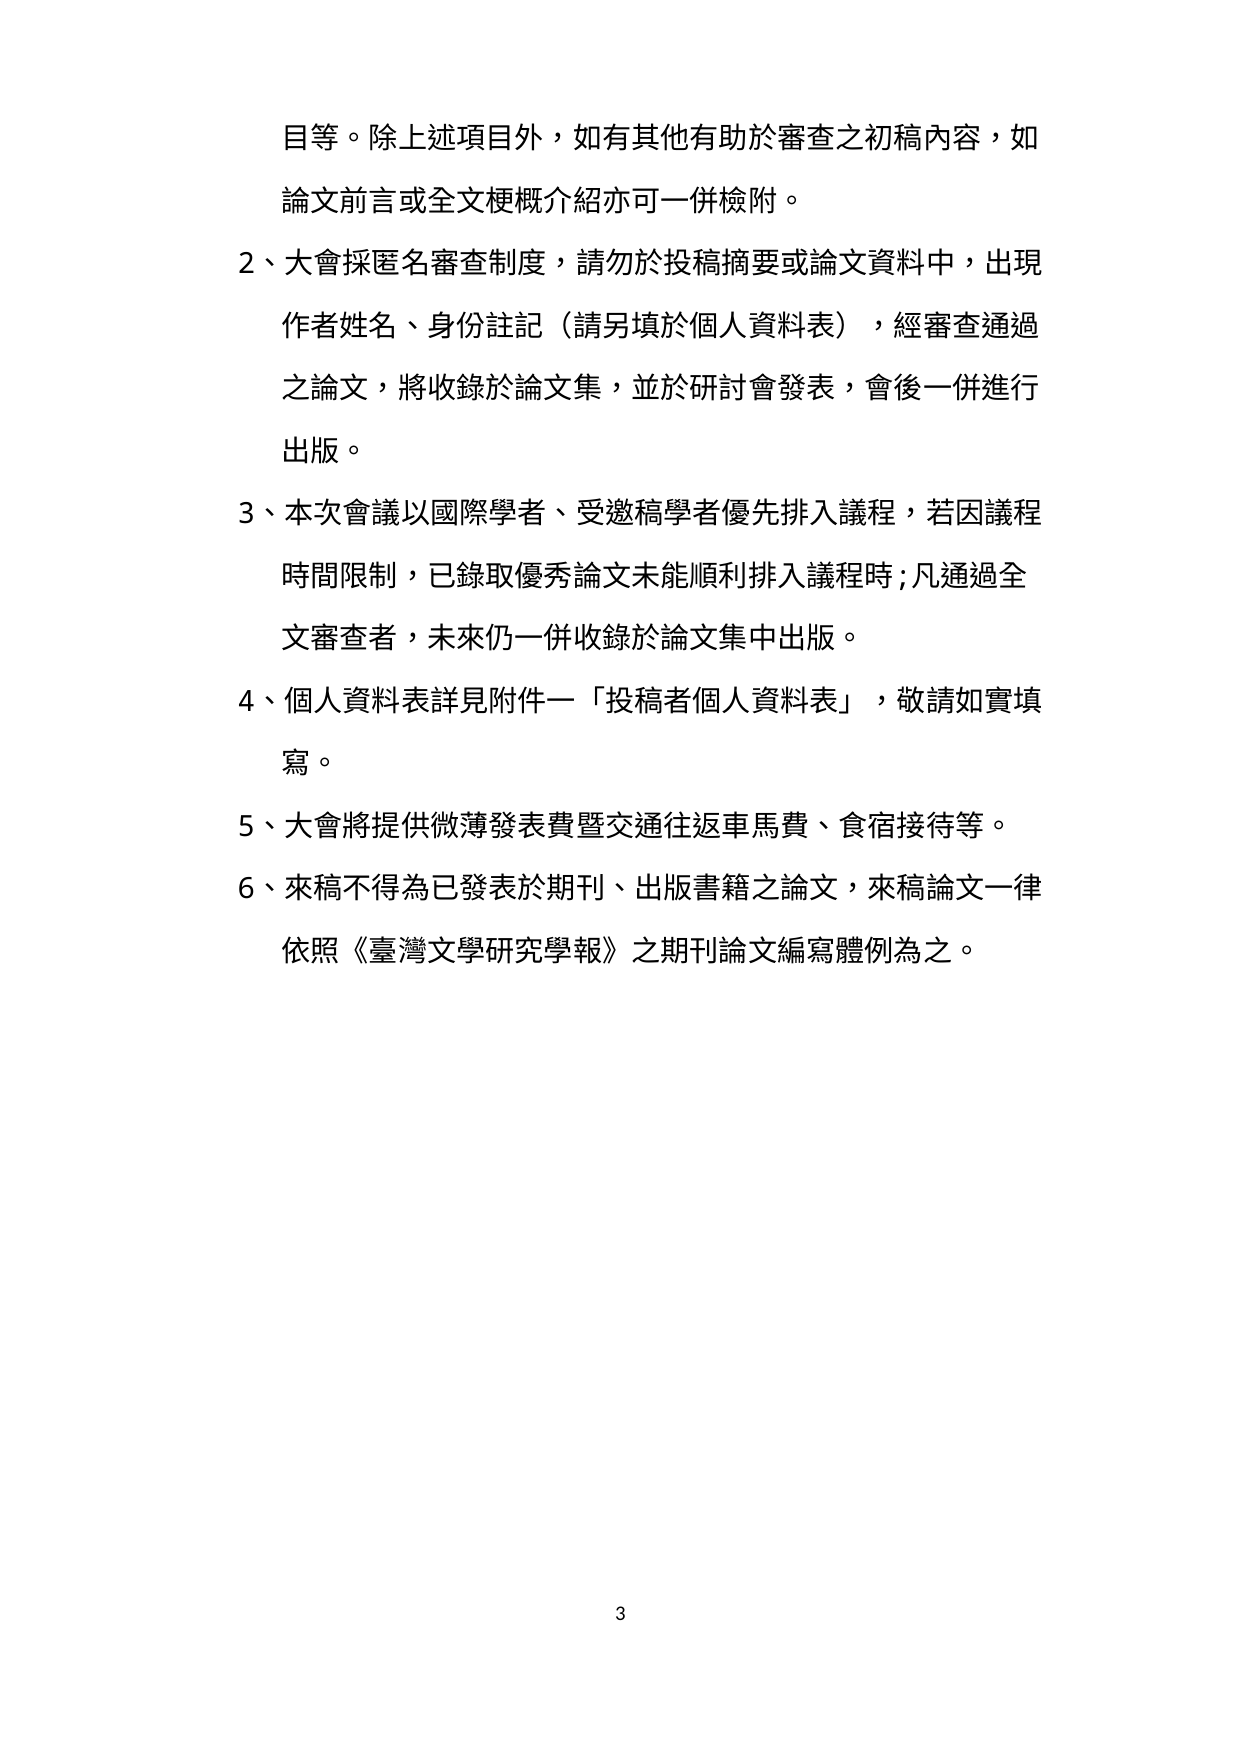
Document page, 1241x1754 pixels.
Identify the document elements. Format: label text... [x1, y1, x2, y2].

text 3、本次會議以國際學者、受邀稿學者優先排入議程，若因議程時間限制，已錄取優秀論文未能順利排入議程時;凡通過全文審查者，未來仍一併收錄於論文集中出版。 [237, 469, 1053, 657]
text 4、個人資料表詳見附件一「投稿者個人資料表」，敬請如實填寫。 [237, 657, 1053, 782]
text 2、大會採匿名審查制度，請勿於投稿摘要或論文資料中，出現作者姓名、身份註記（請另填於個人資料表），經審查通過之論文，將收錄於論文集，並於研討會發表，會後一併進行出版。 [237, 219, 1053, 469]
text 5、大會將提供微薄發表費暨交通往返車馬費、食宿接待等。 [237, 782, 1053, 844]
text 目等。除上述項目外，如有其他有助於審查之初稿內容，如論文前言或全文梗概介紹亦可一併檢附。 [237, 94, 1053, 219]
text 6、來稿不得為已發表於期刊、出版書籍之論文，來稿論文一律依照《臺灣文學研究學報》之期刊論文編寫體例為之。 [237, 844, 1053, 969]
